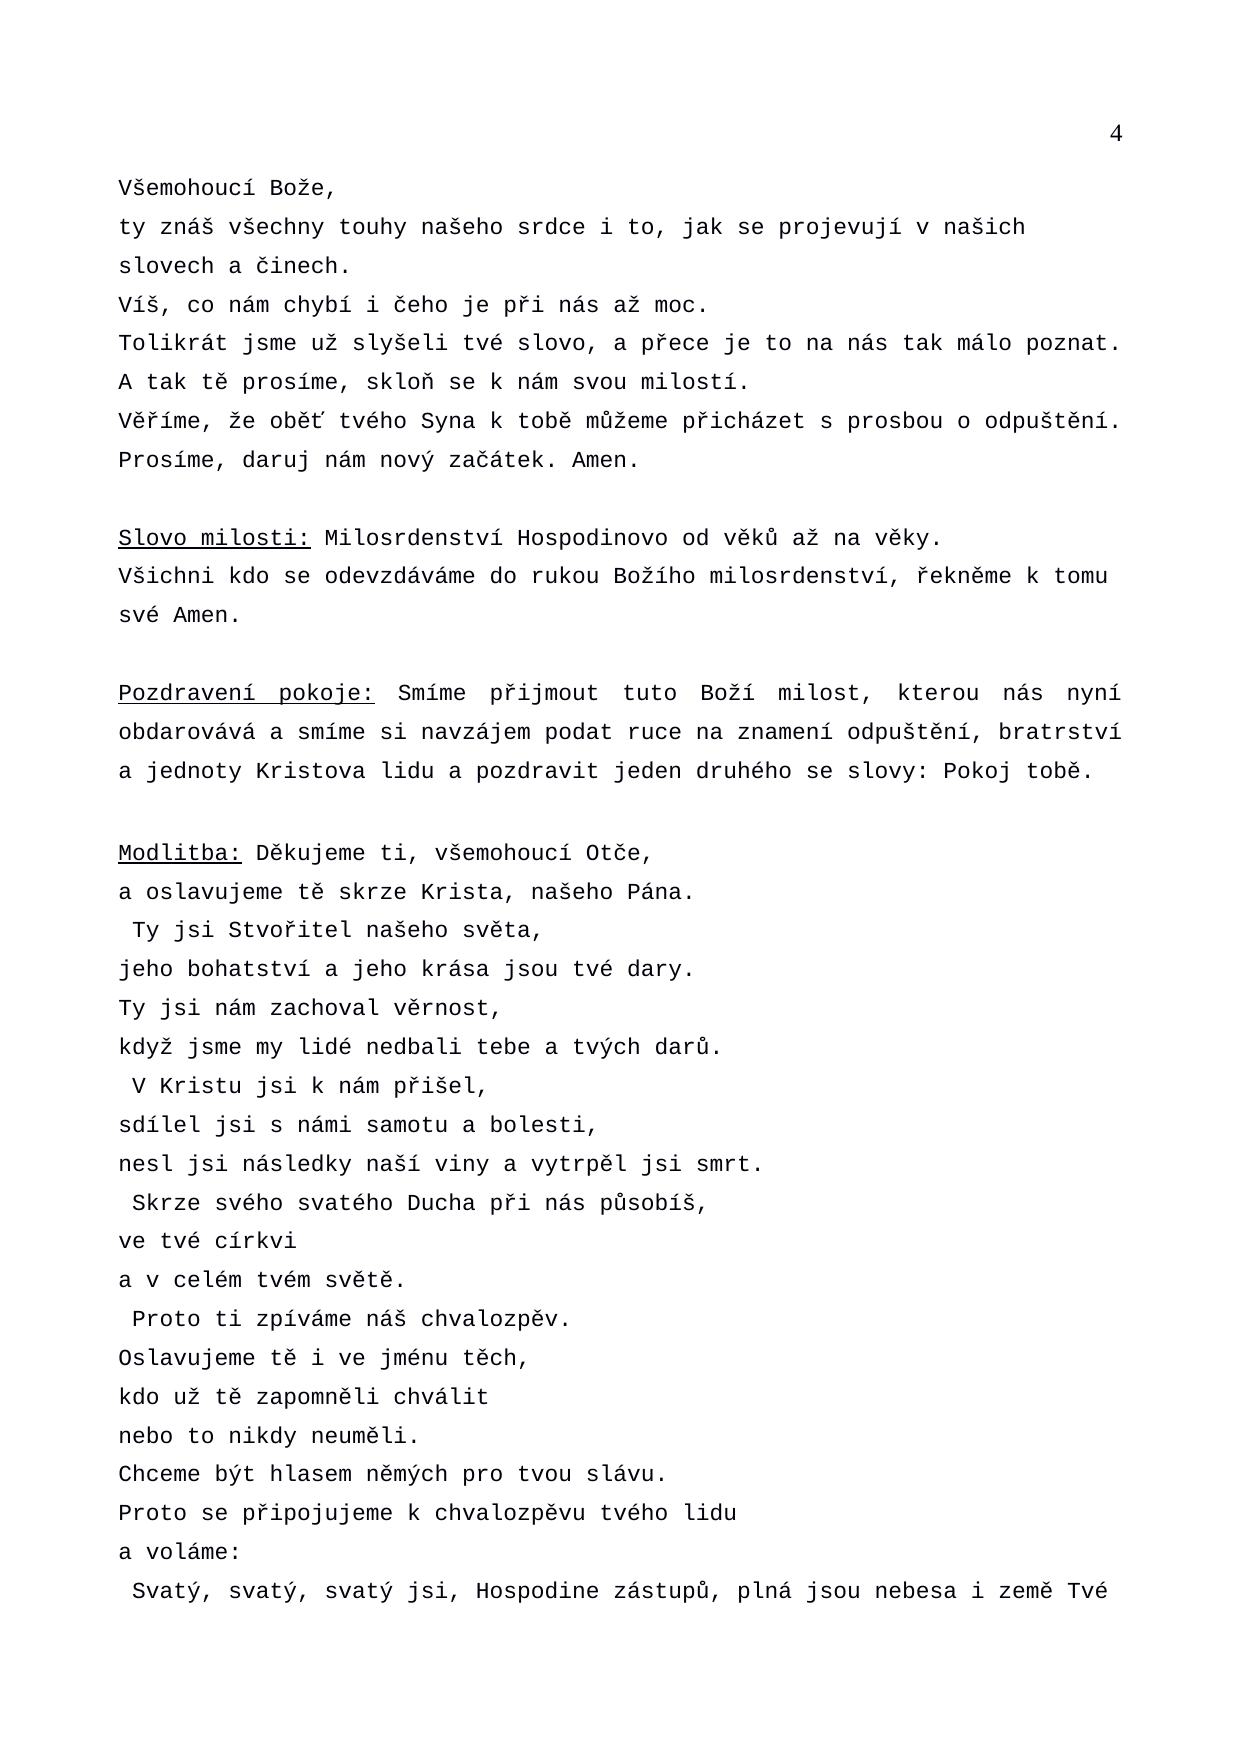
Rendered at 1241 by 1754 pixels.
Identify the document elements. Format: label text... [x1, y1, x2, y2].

text jeho bohatství a jeho krása jsou tvé dary. [118, 958, 1122, 984]
text Tolikrát jsme už slyšeli tvé slovo, a přece je to na nás tak málo poznat. [118, 332, 1122, 358]
text Oslavujeme tě i ve jménu těch, [118, 1346, 1122, 1372]
text a oslavujeme tě skrze Krista, našeho Pána. [118, 880, 1122, 906]
text nesl jsi následky naší viny a vytrpěl jsi smrt. [118, 1152, 1122, 1178]
text Ty jsi nám zachoval věrnost, [118, 997, 1122, 1022]
text Slovo milosti: Milosrdenství Hospodinovo od věků až na věky. [118, 526, 1122, 552]
text Ty jsi Stvořitel našeho světa, [118, 919, 1122, 945]
text Pozdravení pokoje: Smíme přijmout tuto Boží milost, kterou nás nyní obdarovává a smíme si navzájem podat ruce na znamení odpuštění, bratrství a jednoty Kristova lidu a pozdravit jeden druhého se slovy: Pokoj tobě. [118, 681, 1122, 785]
text Všichni kdo se odevzdáváme do rukou Božího milosrdenství, řekněme k tomu své Amen. [118, 565, 1122, 630]
text V Kristu jsi k nám přišel, [118, 1074, 1122, 1100]
text Svatý, svatý, svatý jsi, Hospodine zástupů, plná jsou nebesa i země Tvé [118, 1579, 1122, 1605]
text Víš, co nám chybí i čeho je při nás až moc. [118, 293, 1122, 319]
text A tak tě prosíme, skloň se k nám svou milostí. [118, 371, 1122, 397]
text Všemohoucí Bože, [118, 176, 1122, 202]
text kdo už tě zapomněli chválit [118, 1385, 1122, 1411]
text Modlitba: Děkujeme ti, všemohoucí Otče, [118, 841, 1122, 867]
text když jsme my lidé nedbali tebe a tvých darů. [118, 1035, 1122, 1061]
text ve tvé církvi [118, 1230, 1122, 1256]
text Proto ti zpíváme náš chvalozpěv. [118, 1307, 1122, 1333]
text nebo to nikdy neuměli. [118, 1424, 1122, 1450]
text Chceme být hlasem němých pro tvou slávu. [118, 1463, 1122, 1489]
text sdílel jsi s námi samotu a bolesti, [118, 1113, 1122, 1139]
text a v celém tvém světě. [118, 1268, 1122, 1294]
text a voláme: [118, 1541, 1122, 1566]
text ty znáš všechny touhy našeho srdce i to, jak se projevují v našich slovech a činech. [118, 215, 1122, 280]
text Skrze svého svatého Ducha při nás působíš, [118, 1191, 1122, 1217]
text Proto se připojujeme k chvalozpěvu tvého lidu [118, 1502, 1122, 1528]
text Věříme, že oběť tvého Syna k tobě můžeme přicházet s prosbou o odpuštění. [118, 409, 1122, 435]
text Prosíme, daruj nám nový začátek. Amen. [118, 448, 1122, 474]
